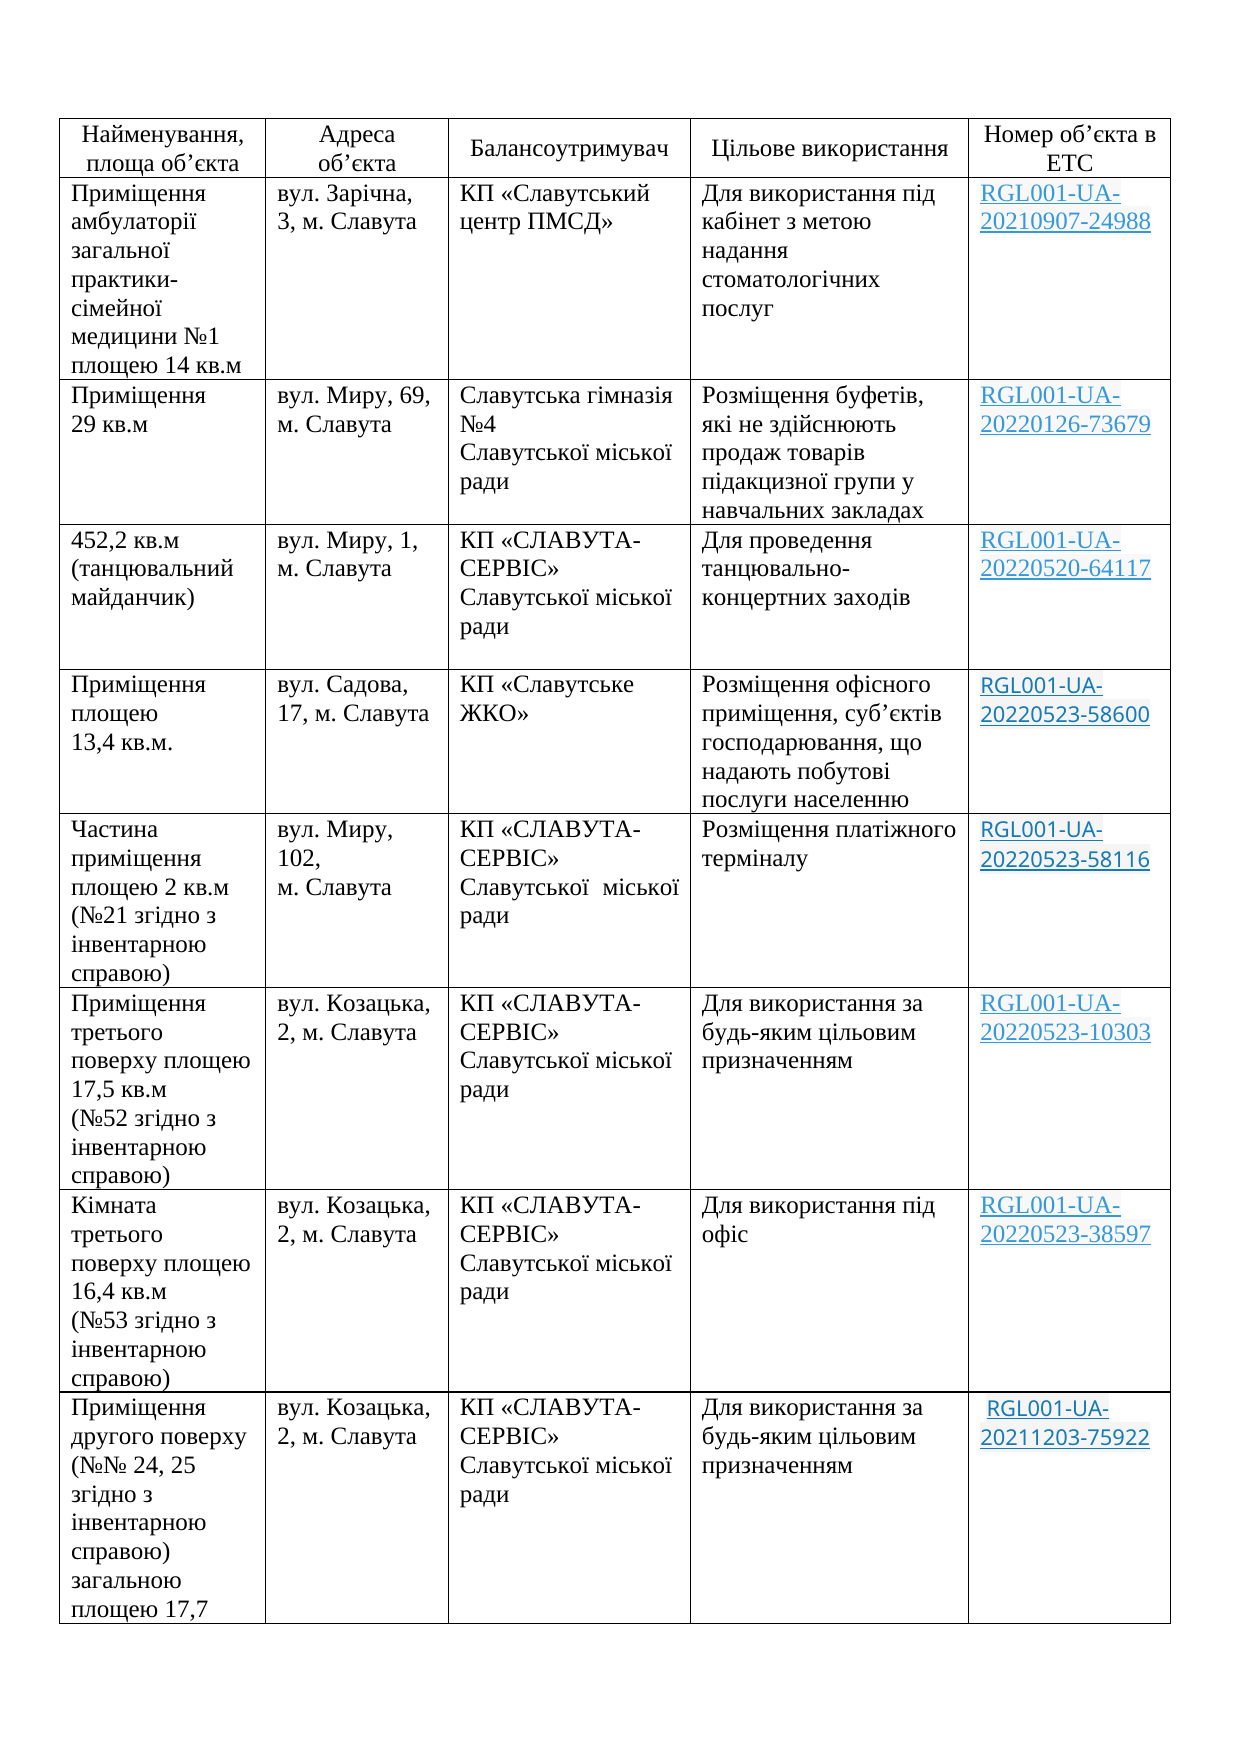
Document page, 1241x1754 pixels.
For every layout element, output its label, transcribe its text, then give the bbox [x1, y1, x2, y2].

table_cell вул. Козацька, 2, м. Славута [266, 1190, 448, 1391]
table_cell Для використання за будь-яким цільовим призначенням [691, 1393, 968, 1622]
table_cell Славутська гімназія №4 Славутської міської ради [449, 380, 690, 524]
table_cell вул. Миру, 69, м. Славута [266, 380, 448, 524]
table_cell вул. Миру, 1, м. Славута [266, 525, 448, 668]
table_cell Частина приміщення площею 2 кв.м (№21 згідно з інвентарною справою) [60, 814, 265, 987]
table_header Цільове використання [691, 119, 968, 177]
table_cell Приміщення третього поверху площею 17,5 кв.м (№52 згідно з інвентарною справою) [60, 988, 265, 1189]
table_cell RGL001-UA-20220523-58116 [969, 814, 1170, 987]
table_cell Для використання під кабінет з метою надання стоматологічних послуг [691, 178, 968, 379]
table_cell RGL001-UA-20220523-58600 [969, 670, 1170, 813]
table_cell КП «Славутський центр ПМСД» [449, 178, 690, 379]
table_cell Приміщення другого поверху (№№ 24, 25 згідно з інвентарною справою) загальною площею 17,7 [60, 1393, 265, 1622]
table_cell Кімната третього поверху площею 16,4 кв.м (№53 згідно з інвентарною справою) [60, 1190, 265, 1391]
table_cell Приміщення площею 13,4 кв.м. [60, 670, 265, 813]
table_cell Розміщення офісного приміщення, суб’єктів господарювання, що надають побутові послуги населенню [691, 670, 968, 813]
table_cell КП «Славутське ЖКО» [449, 670, 690, 813]
table_cell вул. Зарічна, 3, м. Славута [266, 178, 448, 379]
table_cell 452,2 кв.м (танцювальний майданчик) [60, 525, 265, 668]
table_cell вул. Козацька, 2, м. Славута [266, 1393, 448, 1622]
table_cell Приміщення 29 кв.м [60, 380, 265, 524]
table_cell RGL001-UA-20220126-73679 [969, 380, 1170, 524]
table_cell КП «СЛАВУТА-СЕРВІС» Славутської міської ради [449, 1393, 690, 1622]
table_cell RGL001-UA-20220520-64117 [969, 525, 1170, 668]
table_cell КП «СЛАВУТА-СЕРВІС» Славутської міської ради [449, 525, 690, 668]
table_cell КП «СЛАВУТА-СЕРВІС» Славутської міської ради [449, 814, 690, 987]
table_header Адреса об’єкта [266, 119, 448, 177]
table_cell Розміщення буфетів, які не здійснюють продаж товарів підакцизної групи у навчальних закладах [691, 380, 968, 524]
table_cell RGL001-UA-20220523-10303 [969, 988, 1170, 1189]
table_cell Приміщення амбулаторії загальної практики-сімейної медицини №1 площею 14 кв.м [60, 178, 265, 379]
table_header Найменування, площа об’єкта [60, 119, 265, 177]
table_cell вул. Миру, 102, м. Славута [266, 814, 448, 987]
table_cell RGL001-UA-20220523-38597 [969, 1190, 1170, 1391]
table_cell вул. Козацька, 2, м. Славута [266, 988, 448, 1189]
table_cell КП «СЛАВУТА-СЕРВІС» Славутської міської ради [449, 1190, 690, 1391]
table_header Номер об’єкта в ЕТС [969, 119, 1170, 177]
table_cell Розміщення платіжного терміналу [691, 814, 968, 987]
table_cell вул. Садова, 17, м. Славута [266, 670, 448, 813]
table_cell Для проведення танцювально-концертних заходів [691, 525, 968, 668]
table_cell Для використання під офіс [691, 1190, 968, 1391]
table_cell RGL001-UA-20211203-75922 [969, 1393, 1170, 1622]
table_header Балансоутримувач [449, 119, 690, 177]
table_cell RGL001-UA-20210907-24988 [969, 178, 1170, 379]
table_cell КП «СЛАВУТА-СЕРВІС» Славутської міської ради [449, 988, 690, 1189]
table_cell Для використання за будь-яким цільовим призначенням [691, 988, 968, 1189]
